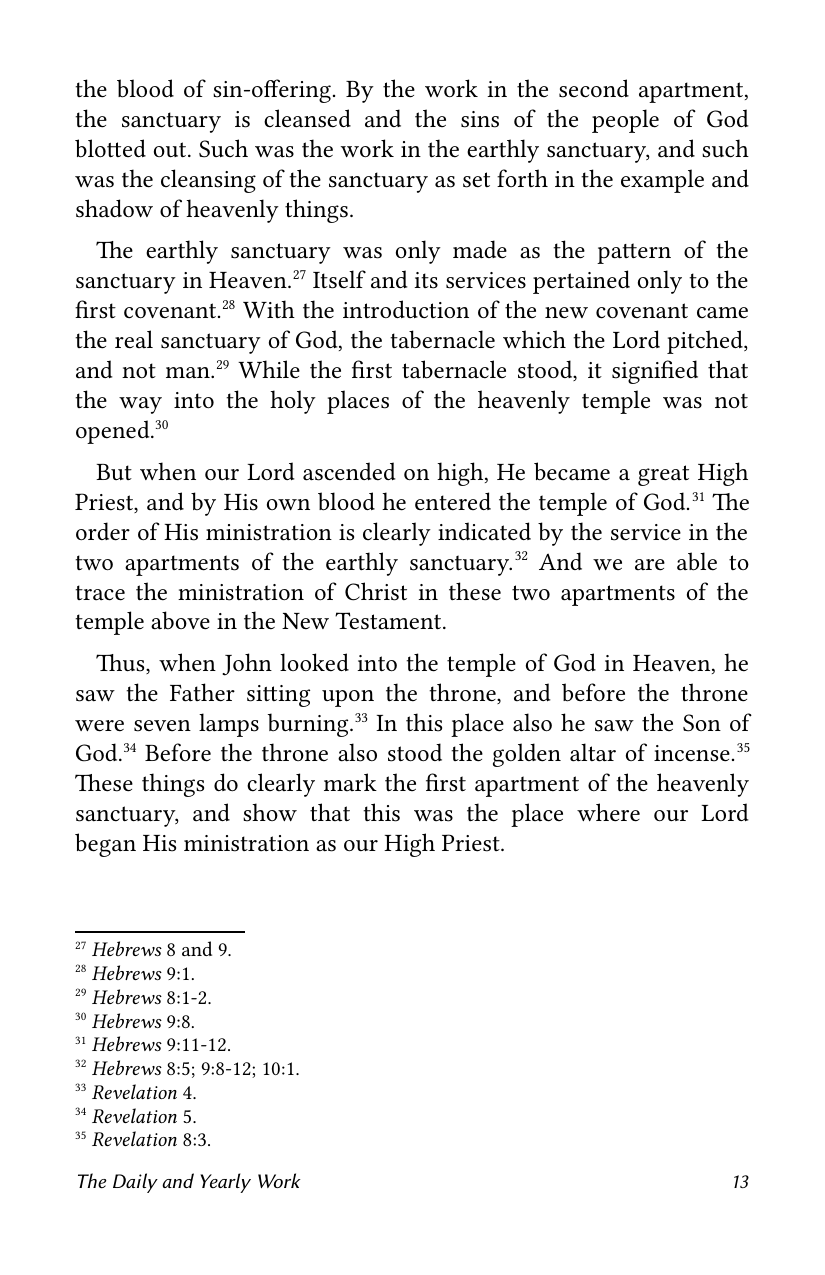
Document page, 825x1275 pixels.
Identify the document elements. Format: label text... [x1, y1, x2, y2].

text Thus, when John looked into the temple of God in Heaven, he saw the Father sitting upon the throne, and before the throne were seven lamps burning. In this place also he saw the Son of God. Before the throne also stood the golden altar of incense. These things do clearly mark the first apartment of the heavenly sanctuary, and show that this was the place where our Lord began His ministration as our High Priest. [75, 649, 750, 857]
text the blood of sin-offering. By the work in the second apartment, the sanctuary is cleansed and the sins of the people of God blotted out. Such was the work in the earthly sanctuary, and such was the cleansing of the sanctuary as set forth in the example and shadow of heavenly things. [75, 75, 750, 223]
text Hebrews 8:1-2. [75, 986, 750, 1009]
text But when our Lord ascended on high, He became a great High Priest, and by His own blood he entered the temple of God. The order of His ministration is clearly indicated by the service in the two apartments of the earthly sanctuary. And we are able to trace the ministration of Christ in these two apartments of the temple above in the New Testament. [75, 458, 750, 636]
text Hebrews 8 and 9. [75, 938, 750, 962]
text Revelation 5. [75, 1104, 750, 1128]
text Hebrews 8:5; 9:8-12; 10:1. [75, 1057, 750, 1081]
text Hebrews 9:1. [75, 962, 750, 986]
text The earthly sanctuary was only made as the pattern of the sanctuary in Heaven. Itself and its services pertained only to the first covenant. With the introduction of the new covenant came the real sanctuary of God, the tabernacle which the Lord pitched, and not man. While the first tabernacle stood, it signified that the way into the holy places of the heavenly temple was not opened. [75, 237, 750, 444]
text Revelation 8:3. [75, 1128, 750, 1152]
text Hebrews 9:8. [75, 1009, 750, 1033]
text Revelation 4. [75, 1081, 750, 1104]
text Hebrews 9:11-12. [75, 1033, 750, 1057]
